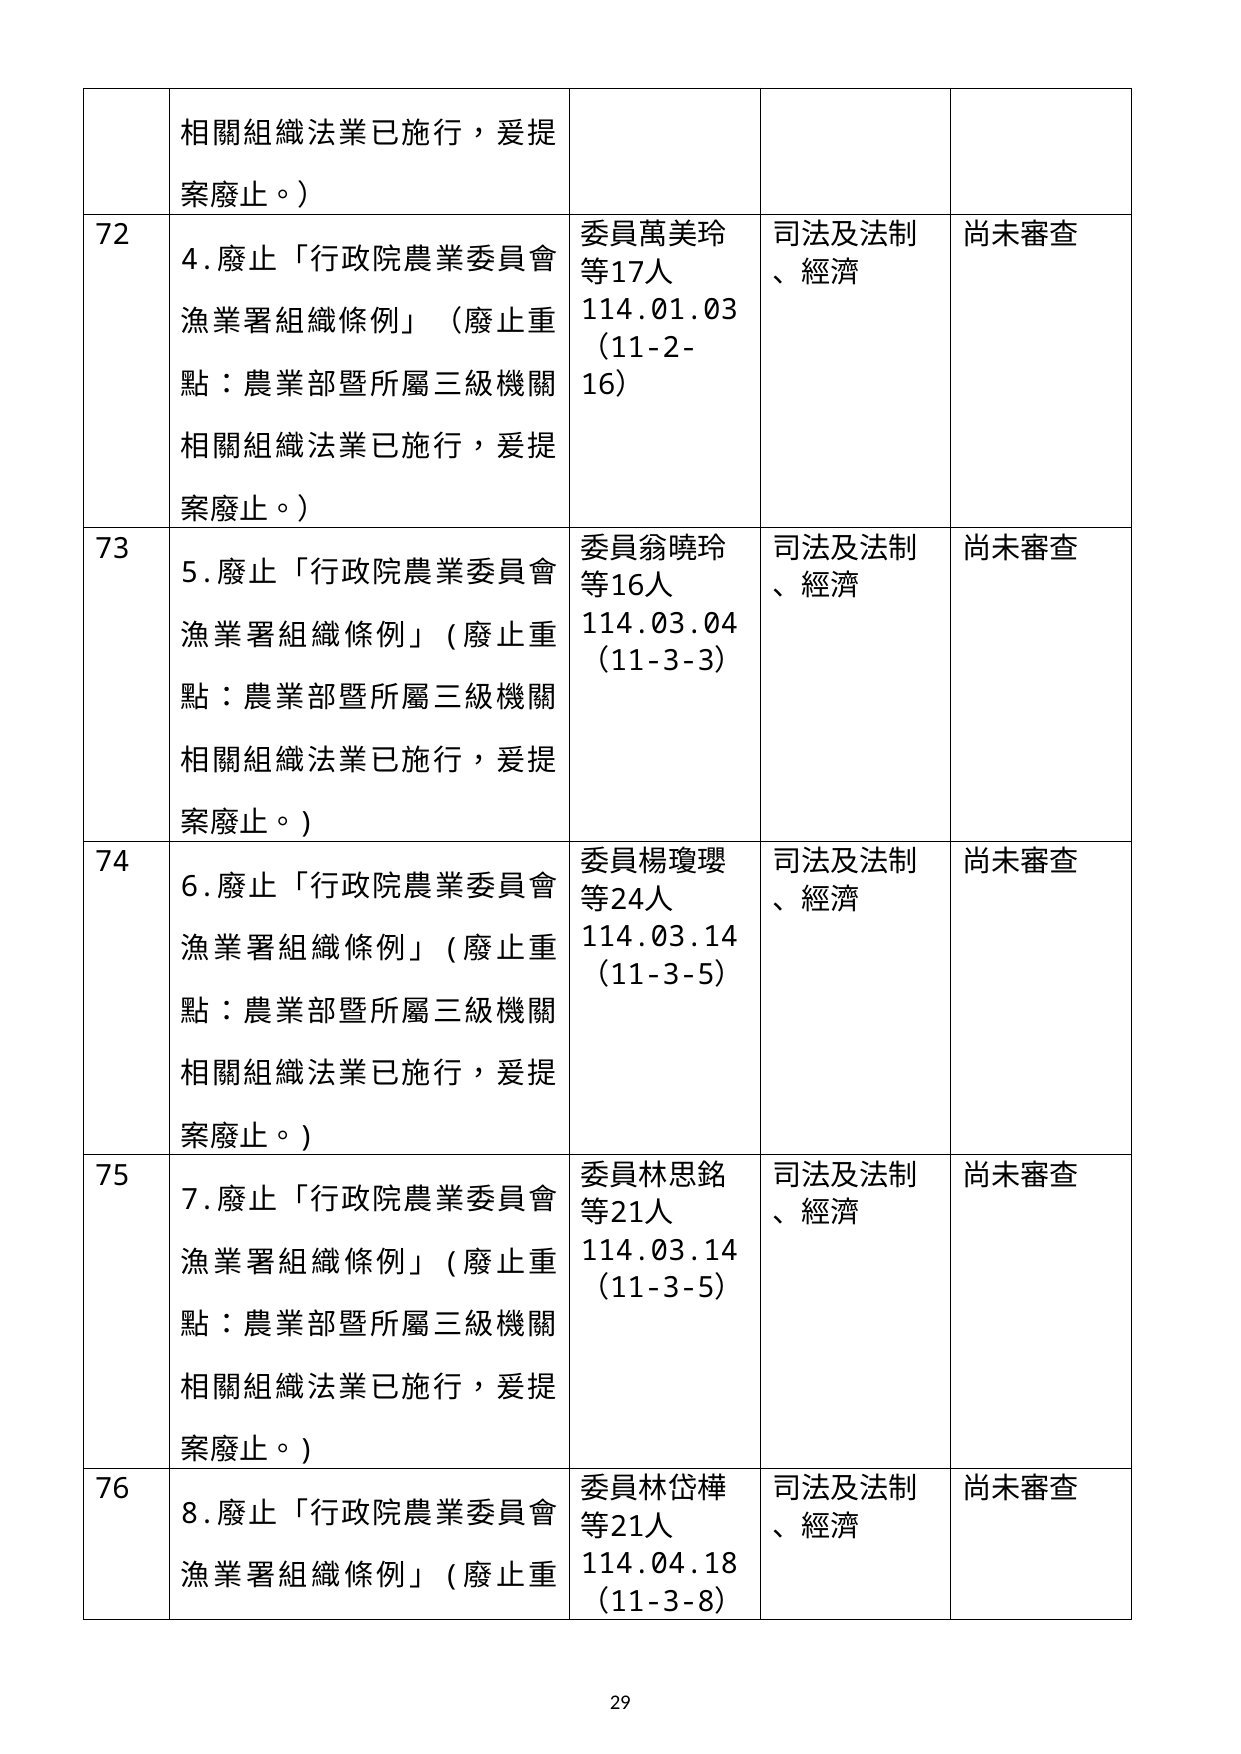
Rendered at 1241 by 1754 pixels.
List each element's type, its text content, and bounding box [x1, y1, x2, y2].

table_cell 委員萬美玲 等17人 114.01.03 （11-2-16） [570, 215, 760, 527]
table_cell 委員林思銘 等21人 114.03.14 （11-3-5） [570, 1155, 760, 1468]
table_cell [84, 89, 169, 214]
table_cell [570, 89, 760, 214]
table_cell 8.廢止「行政院農業委員會漁業署組織條例」(廢止重 [170, 1469, 569, 1619]
table_cell 司法及法制、經濟 [761, 528, 950, 841]
table_cell 司法及法制、經濟 [761, 842, 950, 1154]
table_cell [951, 89, 1131, 214]
table_cell 5.廢止「行政院農業委員會漁業署組織條例」(廢止重點：農業部暨所屬三級機關相關組織法業已施行，爰提案廢止。) [170, 528, 569, 841]
table_cell 尚未審查 [951, 1469, 1131, 1619]
table_cell 6.廢止「行政院農業委員會漁業署組織條例」(廢止重點：農業部暨所屬三級機關相關組織法業已施行，爰提案廢止。) [170, 842, 569, 1154]
table_cell 司法及法制、經濟 [761, 1469, 950, 1619]
table_cell 尚未審查 [951, 842, 1131, 1154]
table_cell 72 [84, 215, 169, 527]
table_cell [761, 89, 950, 214]
table_cell 75 [84, 1155, 169, 1468]
table_cell 74 [84, 842, 169, 1154]
table_cell 73 [84, 528, 169, 841]
table_cell 司法及法制、經濟 [761, 1155, 950, 1468]
table_cell 委員林岱樺 等21人 114.04.18 （11-3-8） [570, 1469, 760, 1619]
table_cell 委員楊瓊瓔 等24人 114.03.14 （11-3-5） [570, 842, 760, 1154]
table_cell 司法及法制、經濟 [761, 215, 950, 527]
table_cell 尚未審查 [951, 528, 1131, 841]
table_cell 尚未審查 [951, 1155, 1131, 1468]
table_cell 委員翁曉玲 等16人 114.03.04 （11-3-3） [570, 528, 760, 841]
table_cell 4.廢止「行政院農業委員會漁業署組織條例」（廢止重點：農業部暨所屬三級機關相關組織法業已施行，爰提案廢止。） [170, 215, 569, 527]
table_cell 76 [84, 1469, 169, 1619]
table_cell 相關組織法業已施行，爰提案廢止。） [170, 89, 569, 214]
table_cell 7.廢止「行政院農業委員會漁業署組織條例」(廢止重點：農業部暨所屬三級機關相關組織法業已施行，爰提案廢止。) [170, 1155, 569, 1468]
table_cell 尚未審查 [951, 215, 1131, 527]
